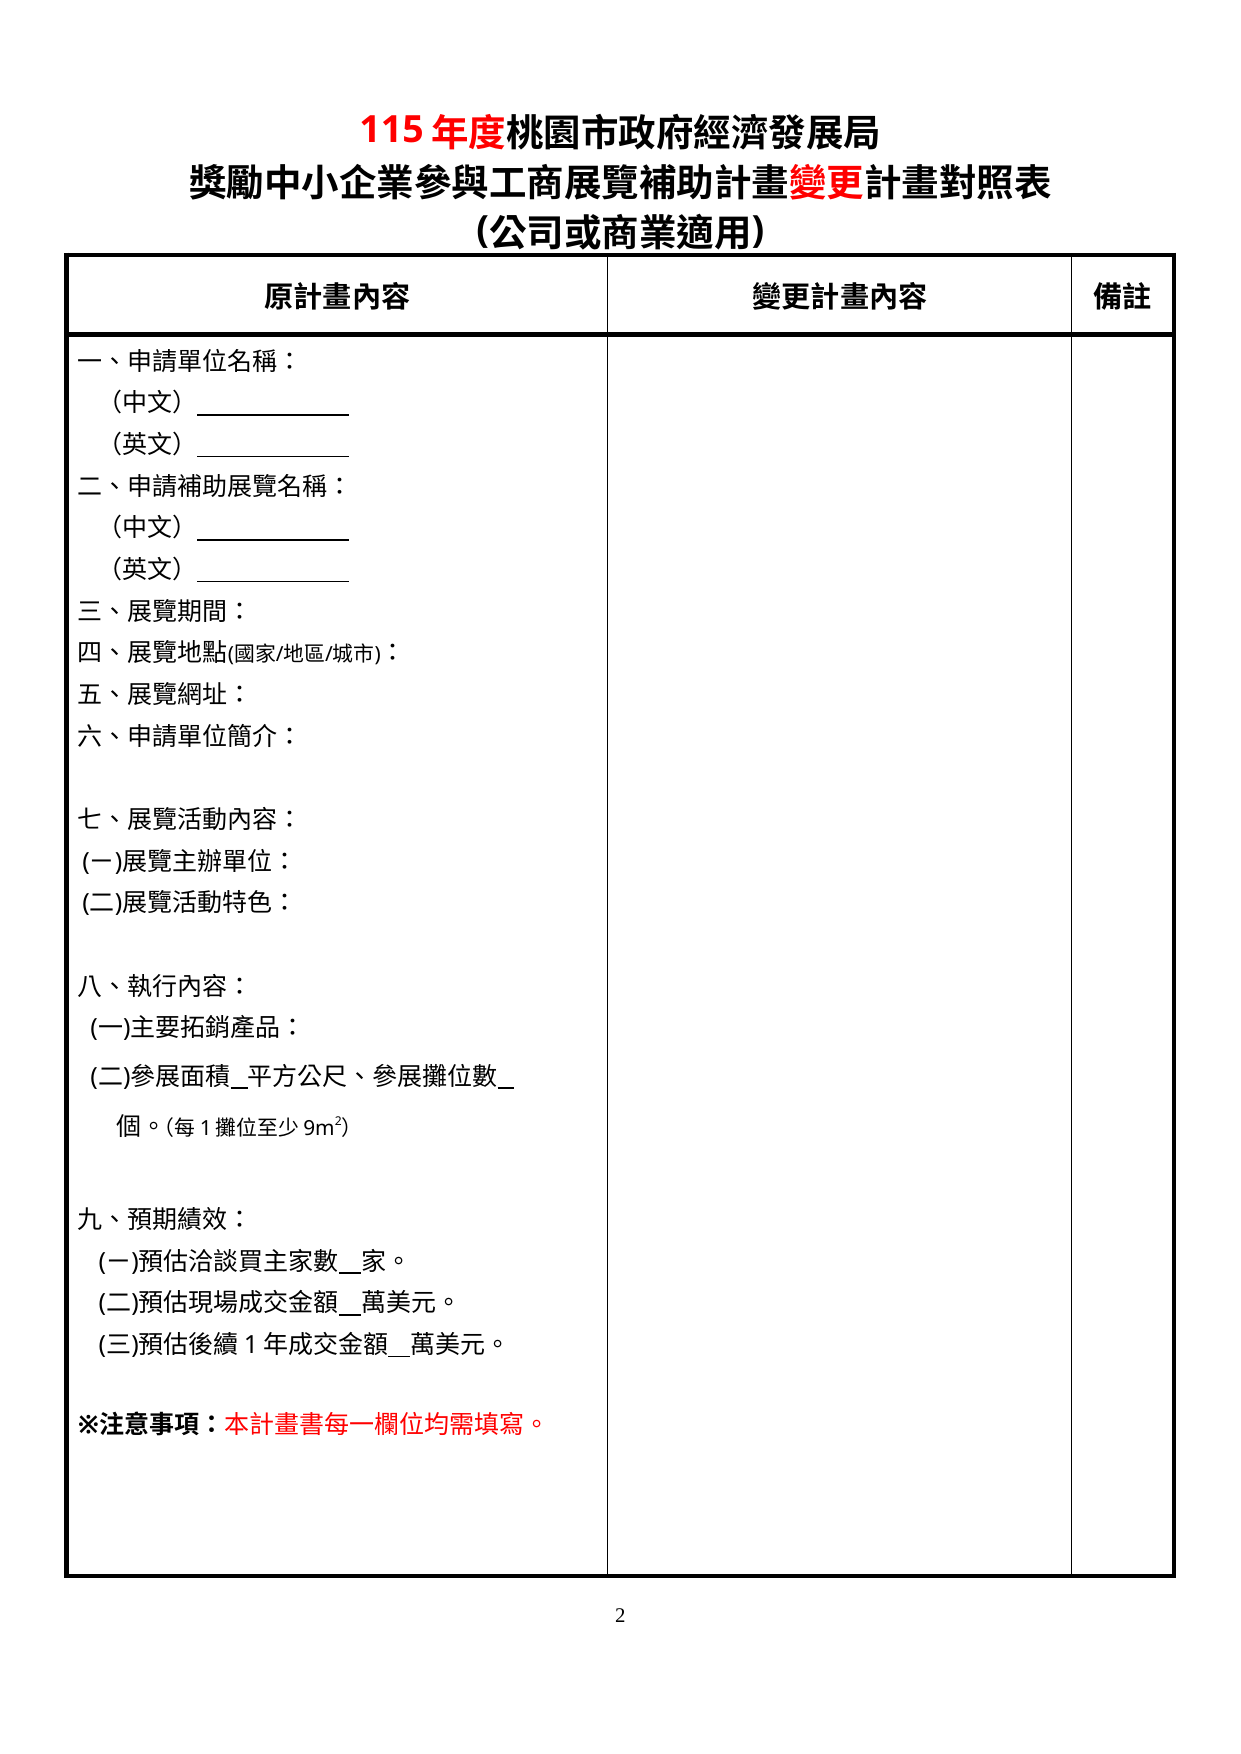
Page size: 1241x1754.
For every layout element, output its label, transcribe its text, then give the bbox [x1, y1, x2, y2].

table_header 變更計畫內容 [608, 257, 1071, 332]
table_cell [1072, 337, 1172, 1574]
text (公司或商業適用) [100, 202, 1140, 252]
table_cell [608, 337, 1071, 1574]
text 獎勵中小企業參與工商展覽補助計畫變更計畫對照表 [100, 152, 1140, 202]
text 115年度桃園市政府經濟發展局 [100, 102, 1140, 152]
table_cell 一、申請單位名稱： （中文） （英文） 二、申請補助展覽名稱： （中文） （英文） 三、展覽期間： 四、展覽地點(國家/地區/城市)： 五、展覽網址： 六、申請單位簡介： 七、展覽活動內容： (ㄧ)展覽主辦單位： (二)展覽活動特色： 八、執行內容： (一)主要拓銷產品： (二)參展面積 平方公尺、參展攤位數 個。（每1攤位至少9m2） 九、預期績效： (ㄧ)預估洽談買主家數 家。 (二)預估現場成交金額 萬美元。 (三)預估後續1年成交金額 萬美元。 ※注意事項：本計畫書每一欄位均需填寫。 [69, 337, 607, 1574]
table_header 備註 [1072, 257, 1172, 332]
table_header 原計畫內容 [69, 257, 607, 332]
